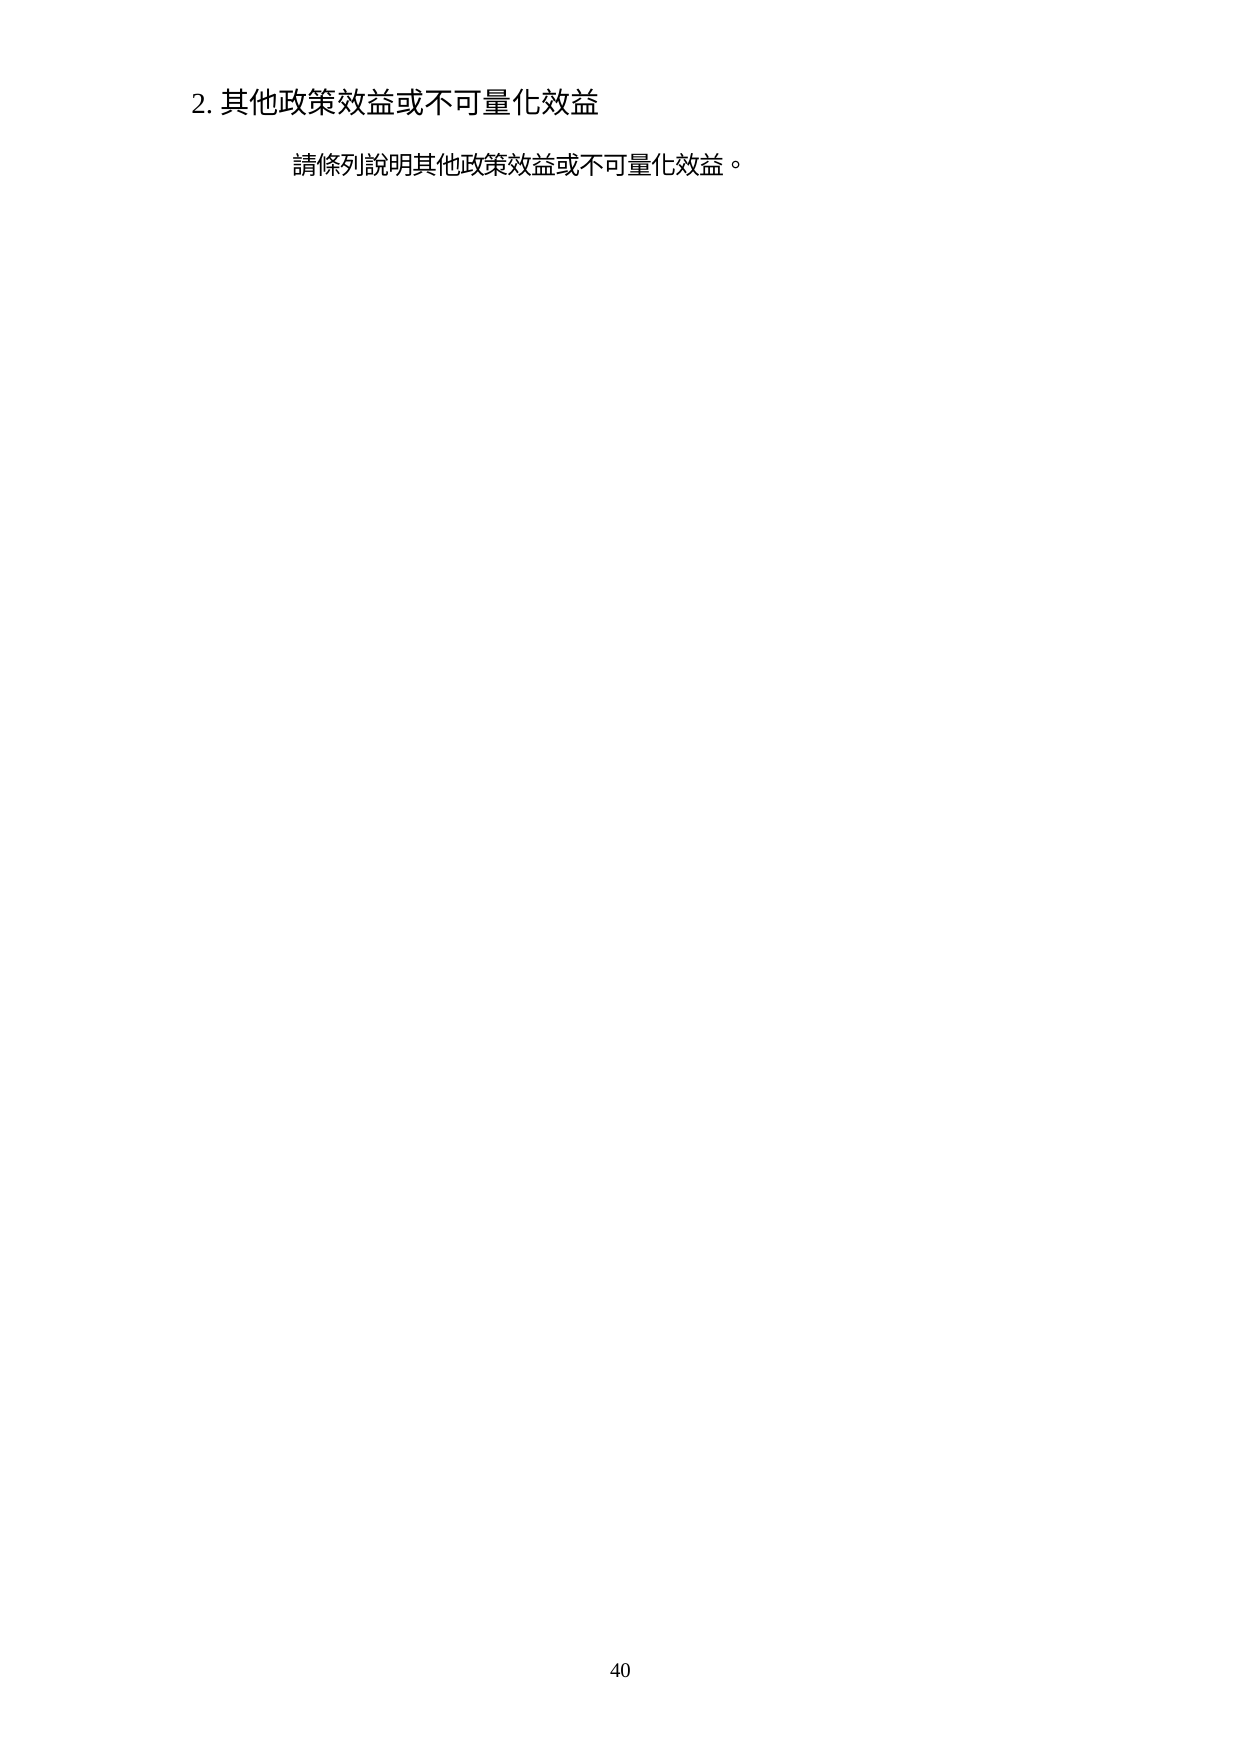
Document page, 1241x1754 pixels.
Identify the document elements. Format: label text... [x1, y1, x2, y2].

text 請條列說明其他政策效益或不可量化效益。 [281, 122, 1122, 184]
text 2. 其他政策效益或不可量化效益 [118, 59, 1122, 122]
